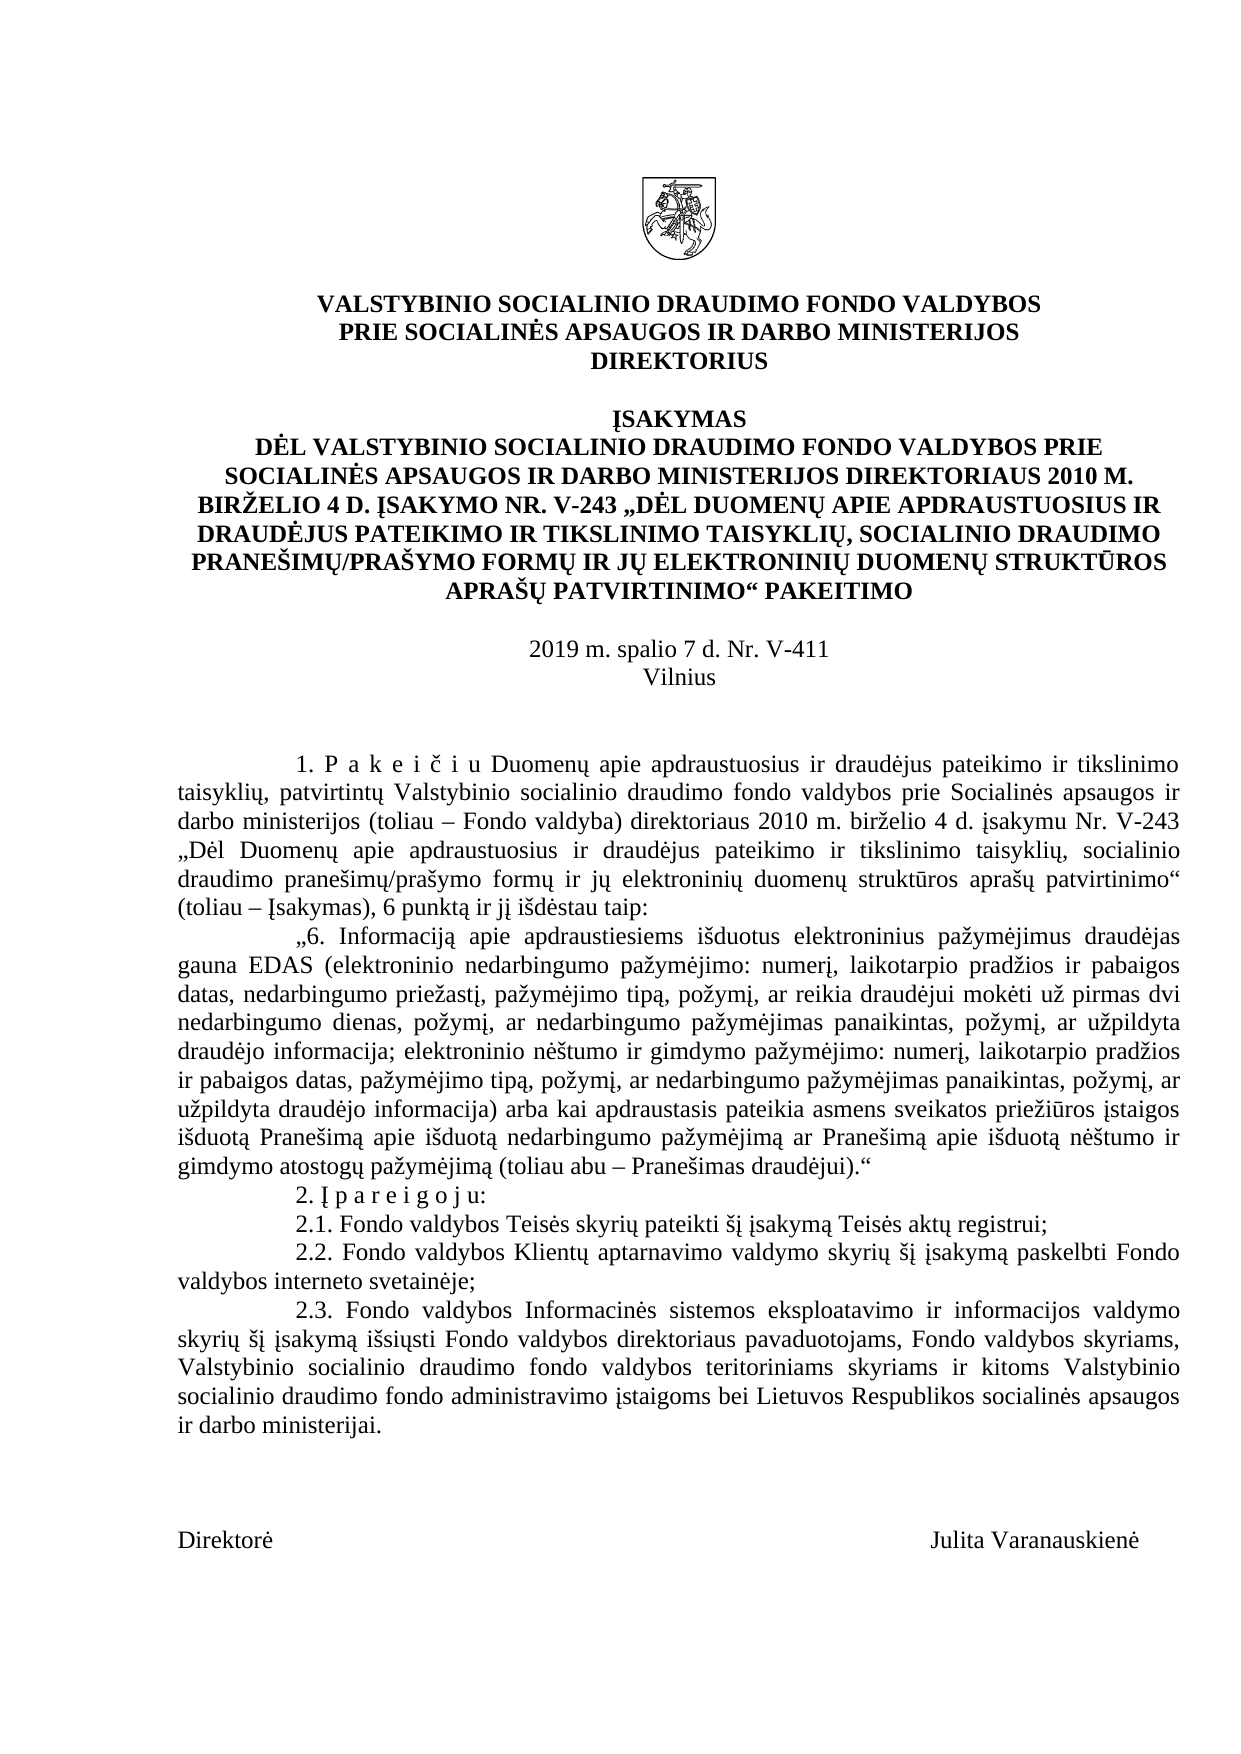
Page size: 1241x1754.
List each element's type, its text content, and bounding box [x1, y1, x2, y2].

text 2.2. Fondo valdybos Klientų aptarnavimo valdymo skyrių šį įsakymą paskelbti Fondo valdybos interneto svetainėje; [177, 1237, 1181, 1295]
text Vilnius [177, 662, 1181, 691]
text PRIE SOCIALINĖS APSAUGOS IR DARBO MINISTERIJOS [177, 317, 1181, 346]
text 2. Į p a r e i g o j u: [177, 1180, 1181, 1209]
text DĖL Valstybinio socialinio draudimo fondo valdybos prie Socialinės apsaugos ir darbo ministerijos direktoriaus 2010 m. birželio 4 d. įsakymo Nr. V-243 „Dėl Duomenų apie apdraustuosius ir draudėjus pateikimo ir tikslinimo taisyklių, socialinio draudimo pranešimų/prašymo formų ir jų elektroninių duomenų struktūros aprašų patvirtinimo“ pakeitimo [177, 432, 1181, 605]
text 2019 m. spalio 7 d. Nr. V-411 [177, 634, 1181, 662]
text 1. P a k e i č i u Duomenų apie apdraustuosius ir draudėjus pateikimo ir tikslinimo taisyklių, patvirtintų Valstybinio socialinio draudimo fondo valdybos prie Socialinės apsaugos ir darbo ministerijos (toliau – Fondo valdyba) direktoriaus 2010 m. birželio 4 d. įsakymu Nr. V-243 „Dėl Duomenų apie apdraustuosius ir draudėjus pateikimo ir tikslinimo taisyklių, socialinio draudimo pranešimų/prašymo formų ir jų elektroninių duomenų struktūros aprašų patvirtinimo“ (toliau – Įsakymas), 6 punktą ir jį išdėstau taip: [177, 749, 1181, 921]
text VALSTYBINIO SOCIALINIO DRAUDIMO FONDO VALDYBOS [177, 289, 1181, 317]
text DIREKTORIUS [177, 346, 1181, 375]
text 2.3. Fondo valdybos Informacinės sistemos eksploatavimo ir informacijos valdymo skyrių šį įsakymą išsiųsti Fondo valdybos direktoriaus pavaduotojams, Fondo valdybos skyriams, Valstybinio socialinio draudimo fondo valdybos teritoriniams skyriams ir kitoms Valstybinio socialinio draudimo fondo administravimo įstaigoms bei Lietuvos Respublikos socialinės apsaugos ir darbo ministerijai. [177, 1295, 1181, 1439]
text „6. Informaciją apie apdraustiesiems išduotus elektroninius pažymėjimus draudėjas gauna EDAS (elektroninio nedarbingumo pažymėjimo: numerį, laikotarpio pradžios ir pabaigos datas, nedarbingumo priežastį, pažymėjimo tipą, požymį, ar reikia draudėjui mokėti už pirmas dvi nedarbingumo dienas, požymį, ar nedarbingumo pažymėjimas panaikintas, požymį, ar užpildyta draudėjo informacija; elektroninio nėštumo ir gimdymo pažymėjimo: numerį, laikotarpio pradžios ir pabaigos datas, pažymėjimo tipą, požymį, ar nedarbingumo pažymėjimas panaikintas, požymį, ar užpildyta draudėjo informacija) arba kai apdraustasis pateikia asmens sveikatos priežiūros įstaigos išduotą Pranešimą apie išduotą nedarbingumo pažymėjimą ar Pranešimą apie išduotą nėštumo ir gimdymo atostogų pažymėjimą (toliau abu – Pranešimas draudėjui).“ [177, 921, 1181, 1180]
text 2.1. Fondo valdybos Teisės skyrių pateikti šį įsakymą Teisės aktų registrui; [295, 1209, 1181, 1237]
text Direktorė Julita Varanauskienė [177, 1525, 1181, 1554]
text ĮSAKYMAS [177, 404, 1181, 432]
